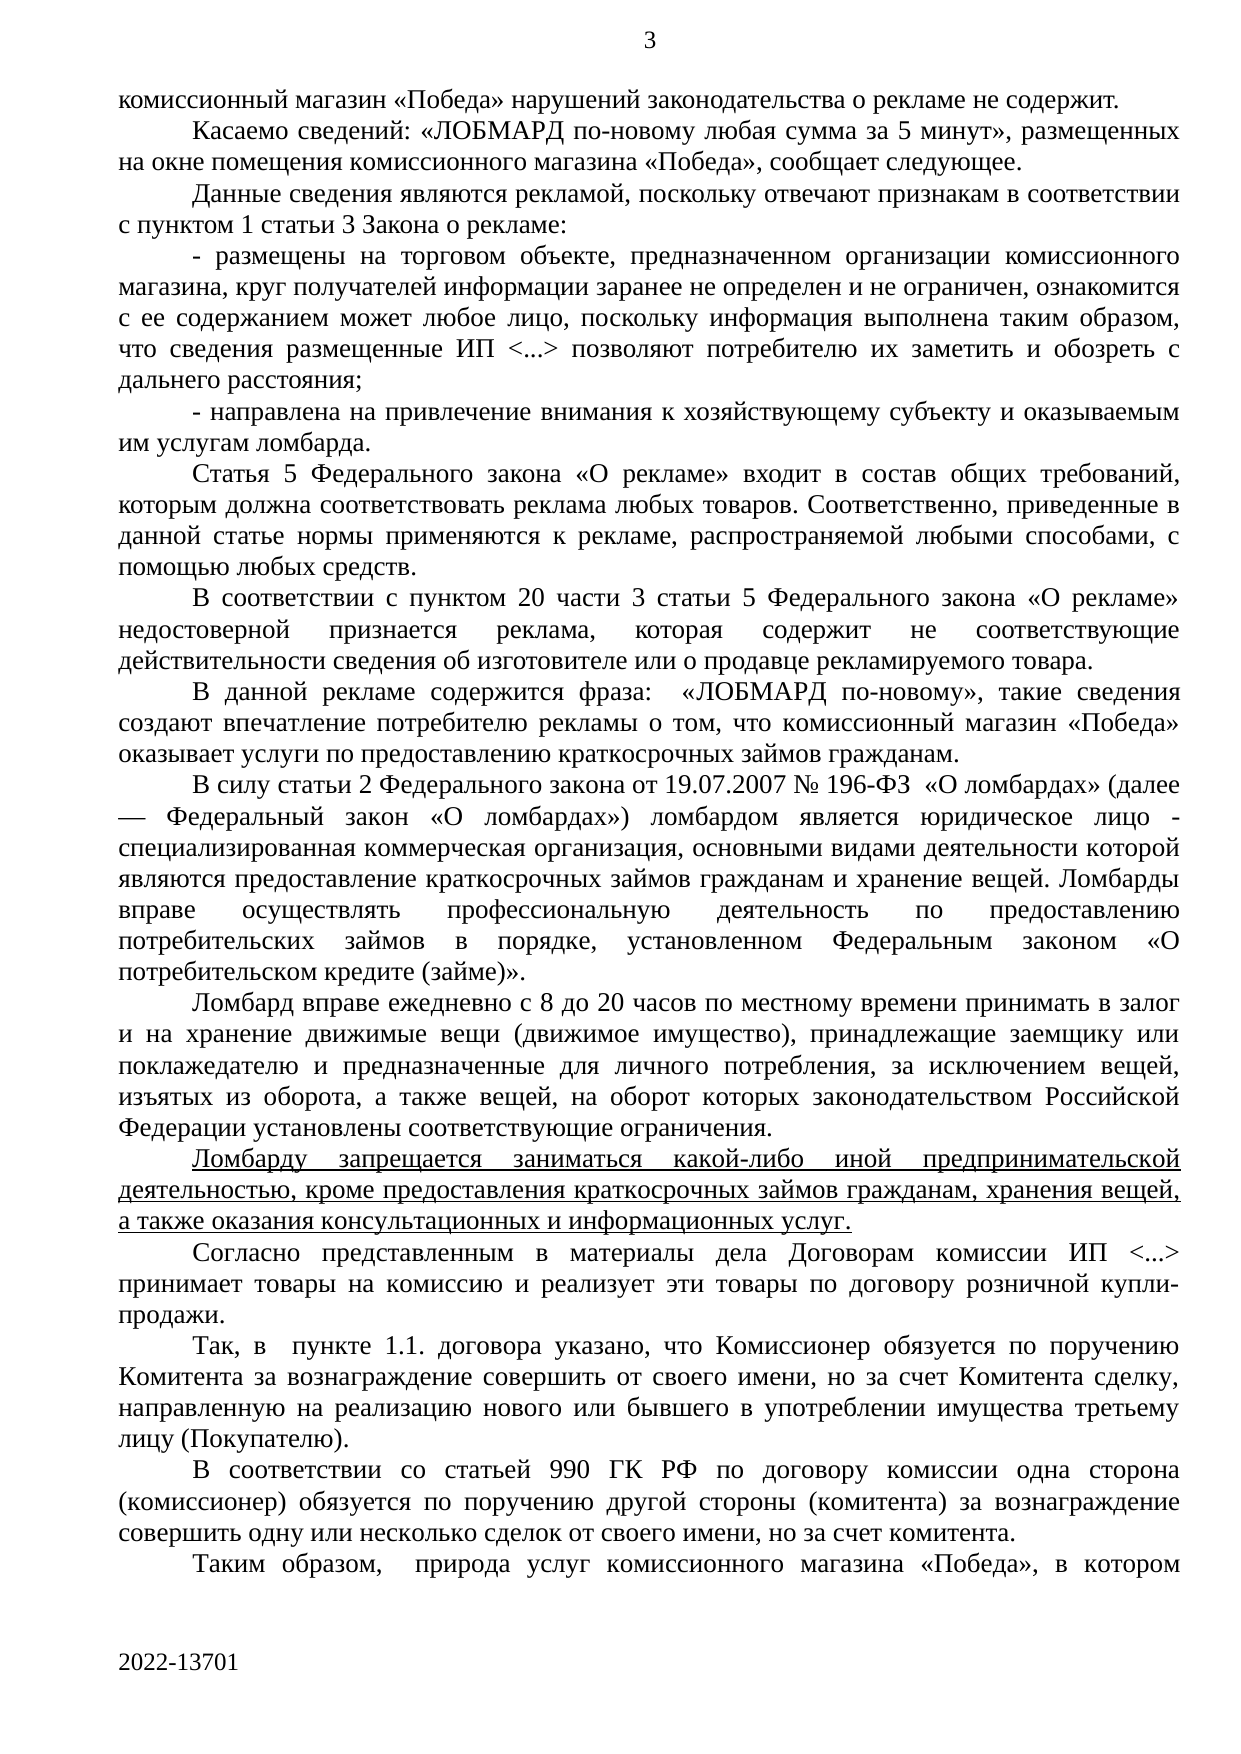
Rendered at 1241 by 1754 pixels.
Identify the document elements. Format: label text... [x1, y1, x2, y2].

text Согласно представленным в материалы дела Договорам комиссии ИП <...> принимает товары на комиссию и реализует эти товары по договору розничной купли-продажи. [118, 1236, 1181, 1329]
text Статья 5 Федерального закона «О рекламе» входит в состав общих требований, которым должна соответствовать реклама любых товаров. Соответственно, приведенные в данной статье нормы применяются к рекламе, распространяемой любыми способами, с помощью любых средств. [118, 457, 1181, 582]
text комиссионный магазин «Победа» нарушений законодательства о рекламе не содержит. [118, 83, 1181, 114]
text В данной рекламе содержится фраза: «ЛОБМАРД по-новому», такие сведения создают впечатление потребителю рекламы о том, что комиссионный магазин «Победа» оказывает услуги по предоставлению краткосрочных займов гражданам. [118, 675, 1181, 768]
text - направлена на привлечение внимания к хозяйствующему субъекту и оказываемым им услугам ломбарда. [118, 395, 1181, 457]
text Ломбарду запрещается заниматься какой-либо иной предпринимательской деятельностью, кроме предоставления краткосрочных займов гражданам, хранения вещей, [118, 1142, 1181, 1201]
text В соответствии с пунктом 20 части 3 статьи 5 Федерального закона «О рекламе» недостоверной признается реклама, которая содержит не соответствующие действительности сведения об изготовителе или о продавце рекламируемого товара. [118, 582, 1181, 675]
text а также оказания консультационных и информационных услуг. [118, 1202, 1181, 1236]
text В силу статьи 2 Федерального закона от 19.07.2007 № 196-ФЗ «О ломбардах» (далее — Федеральный закон «О ломбардах») ломбардом является юридическое лицо - специализированная коммерческая организация, основными видами деятельности которой являются предоставление краткосрочных займов гражданам и хранение вещей. Ломбарды вправе осуществлять профессиональную деятельность по предоставлению потребительских займов в порядке, установленном Федеральным законом «О потребительском кредите (займе)». [118, 768, 1181, 986]
text Таким образом, природа услуг комиссионного магазина «Победа», в котором [118, 1547, 1181, 1578]
text Касаемо сведений: «ЛОБМАРД по-новому любая сумма за 5 минут», размещенных на окне помещения комиссионного магазина «Победа», сообщает следующее. [118, 114, 1181, 177]
text Данные сведения являются рекламой, поскольку отвечают признакам в соответствии с пунктом 1 статьи 3 Закона о рекламе: [118, 177, 1181, 239]
text Так, в пункте 1.1. договора указано, что Комиссионер обязуется по поручению Комитента за вознаграждение совершить от своего имени, но за счет Комитента сделку, направленную на реализацию нового или бывшего в употреблении имущества третьему лицу (Покупателю). [118, 1329, 1181, 1454]
text В соответствии со статьей 990 ГК РФ по договору комиссии одна сторона (комиссионер) обязуется по поручению другой стороны (комитента) за вознаграждение совершить одну или несколько сделок от своего имени, но за счет комитента. [118, 1454, 1181, 1547]
text Ломбард вправе ежедневно с 8 до 20 часов по местному времени принимать в залог и на хранение движимые вещи (движимое имущество), принадлежащие заемщику или поклажедателю и предназначенные для личного потребления, за исключением вещей, изъятых из оборота, а также вещей, на оборот которых законодательством Российской Федерации установлены соответствующие ограничения. [118, 986, 1181, 1142]
text - размещены на торговом объекте, предназначенном организации комиссионного магазина, круг получателей информации заранее не определен и не ограничен, ознакомится с ее содержанием может любое лицо, поскольку информация выполнена таким образом, что сведения размещенные ИП <...> позволяют потребителю их заметить и обозреть с дальнего расстояния; [118, 239, 1181, 395]
